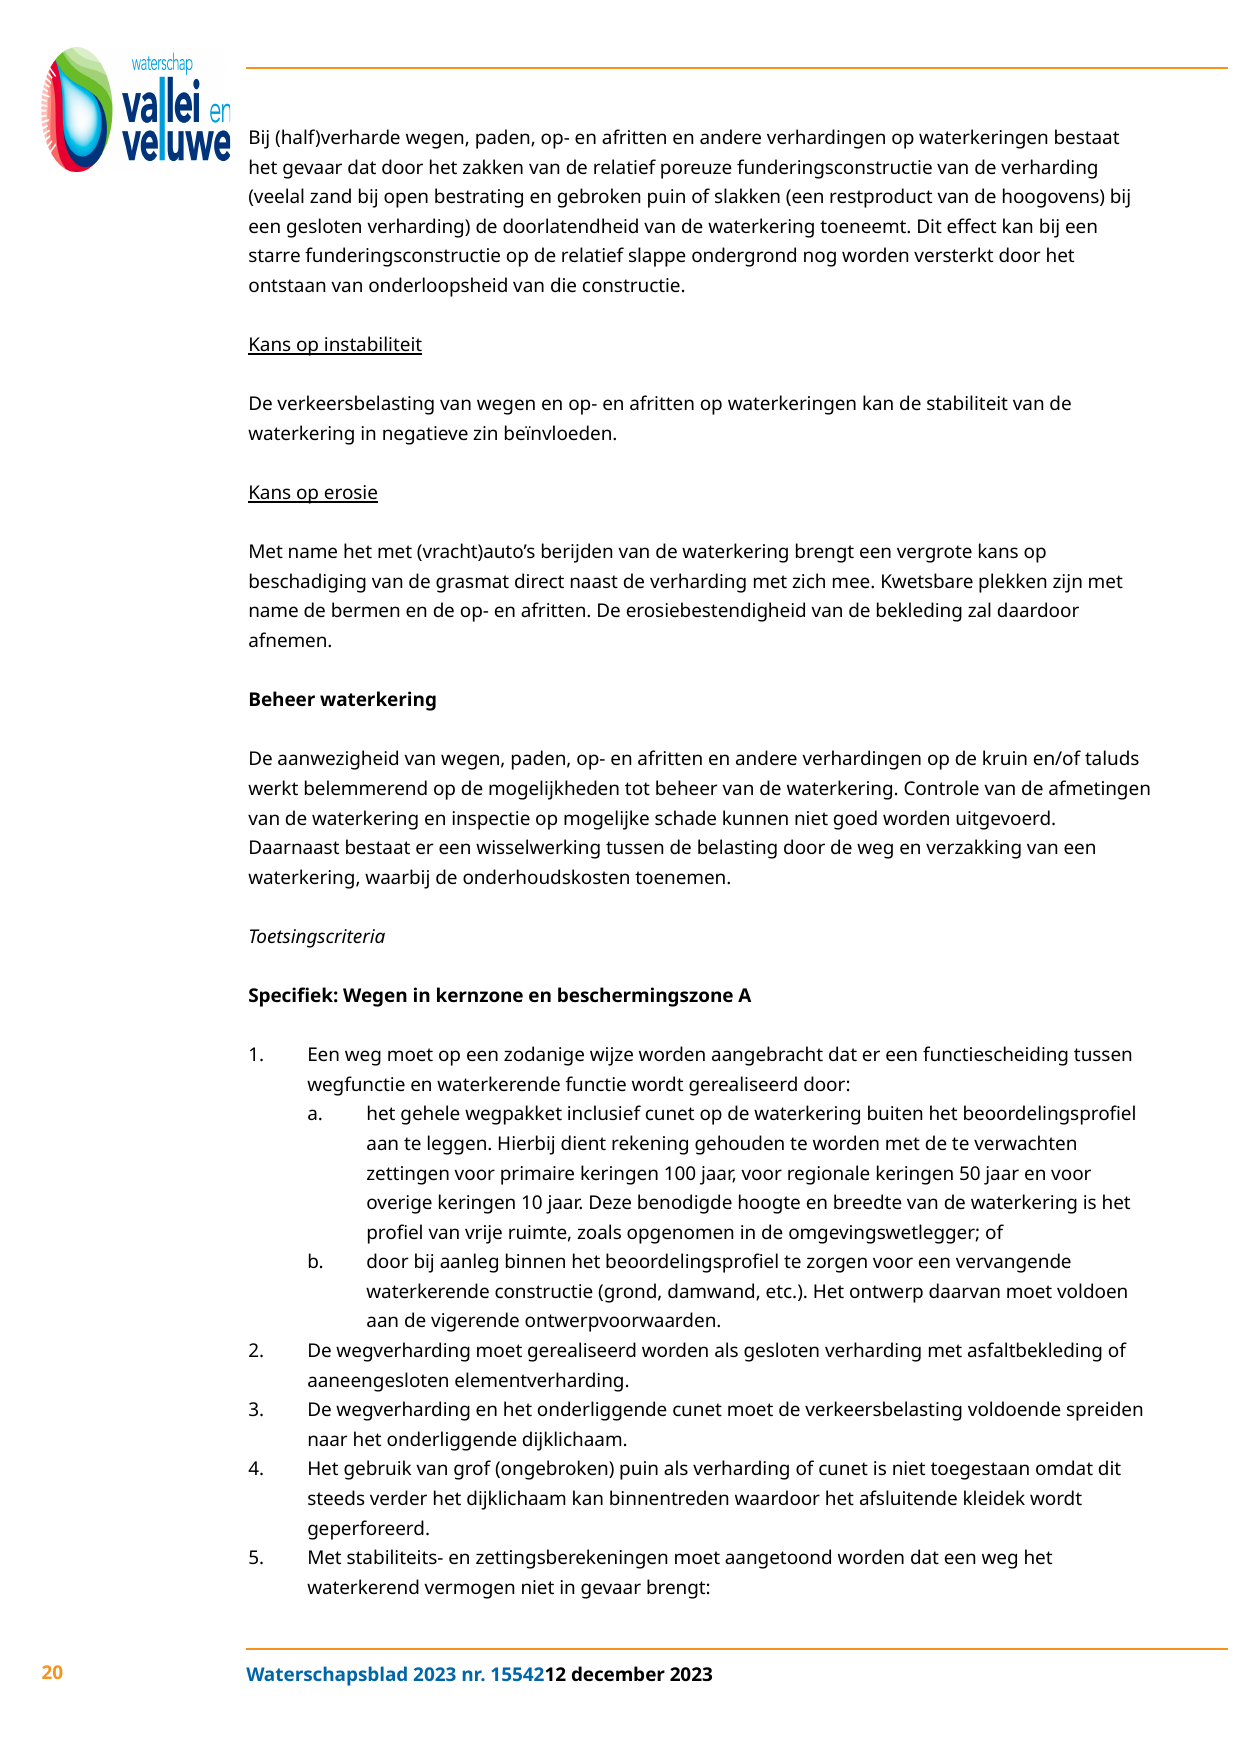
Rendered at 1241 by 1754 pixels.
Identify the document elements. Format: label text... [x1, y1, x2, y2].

text Kans op erosie [248, 479, 1152, 505]
text Beheer waterkering [248, 686, 1152, 712]
text Bij (half)verharde wegen, paden, op- en afritten en andere verhardingen op waterkeringen bestaat het gevaar dat door het zakken van de relatief poreuze funderingsconstructie van de verharding (veelal zand bij open bestrating en gebroken puin of slakken (een restproduct van de hoogovens) bij een gesloten verharding) de doorlatendheid van de waterkering toeneemt. Dit effect kan bij een starre funderingsconstructie op de relatief slappe ondergrond nog worden versterkt door het ontstaan van onderloopsheid van die constructie. [248, 124, 1152, 298]
list door bij aanleg binnen het beoordelingsprofiel te zorgen voor een vervangende waterkerende constructie (grond, damwand, etc.). Het ontwerp daarvan moet voldoen aan de vigerende ontwerpvoorwaarden. [307, 1248, 1152, 1333]
list De wegverharding en het onderliggende cunet moet de verkeersbelasting voldoende spreiden naar het onderliggende dijklichaam. [248, 1396, 1152, 1452]
picture [41, 47, 231, 172]
text De aanwezigheid van wegen, paden, op- en afritten en andere verhardingen op de kruin en/of taluds werkt belemmerend op de mogelijkheden tot beheer van de waterkering. Controle van de afmetingen van de waterkering en inspectie op mogelijke schade kunnen niet goed worden uitgevoerd. Daarnaast bestaat er een wisselwerking tussen de belasting door de weg en verzakking van een waterkering, waarbij de onderhoudskosten toenemen. [248, 746, 1152, 890]
list het gehele wegpakket inclusief cunet op de waterkering buiten het beoordelingsprofiel aan te leggen. Hierbij dient rekening gehouden te worden met de te verwachten zettingen voor primaire keringen 100 jaar, voor regionale keringen 50 jaar en voor overige keringen 10 jaar. Deze benodigde hoogte en breedte van de waterkering is het profiel van vrije ruimte, zoals opgenomen in de omgevingswetlegger; of [307, 1101, 1152, 1245]
list Met stabiliteits- en zettingsberekeningen moet aangetoond worden dat een weg het waterkerend vermogen niet in gevaar brengt: [248, 1544, 1152, 1600]
list Het gebruik van grof (ongebroken) puin als verharding of cunet is niet toegestaan omdat dit steeds verder het dijklichaam kan binnentreden waardoor het afsluitende kleidek wordt geperforeerd. [248, 1456, 1152, 1541]
list Een weg moet op een zodanige wijze worden aangebracht dat er een functiescheiding tussen wegfunctie en waterkerende functie wordt gerealiseerd door: [248, 1041, 1152, 1097]
text Met name het met (vracht)auto’s berijden van de waterkering brengt een vergrote kans op beschadiging van de grasmat direct naast de verharding met zich mee. Kwetsbare plekken zijn met name de bermen en de op- en afritten. De erosiebestendigheid van de bekleding zal daardoor afnemen. [248, 538, 1152, 653]
text Toetsingscriteria [248, 923, 1152, 949]
text De verkeersbelasting van wegen en op- en afritten op waterkeringen kan de stabiliteit van de waterkering in negatieve zin beïnvloeden. [248, 391, 1152, 446]
text Kans op instabiliteit [248, 331, 1152, 357]
text Specifiek: Wegen in kernzone en beschermingszone A [248, 982, 1152, 1008]
list De wegverharding moet gerealiseerd worden als gesloten verharding met asfaltbekleding of aaneengesloten elementverharding. [248, 1337, 1152, 1393]
